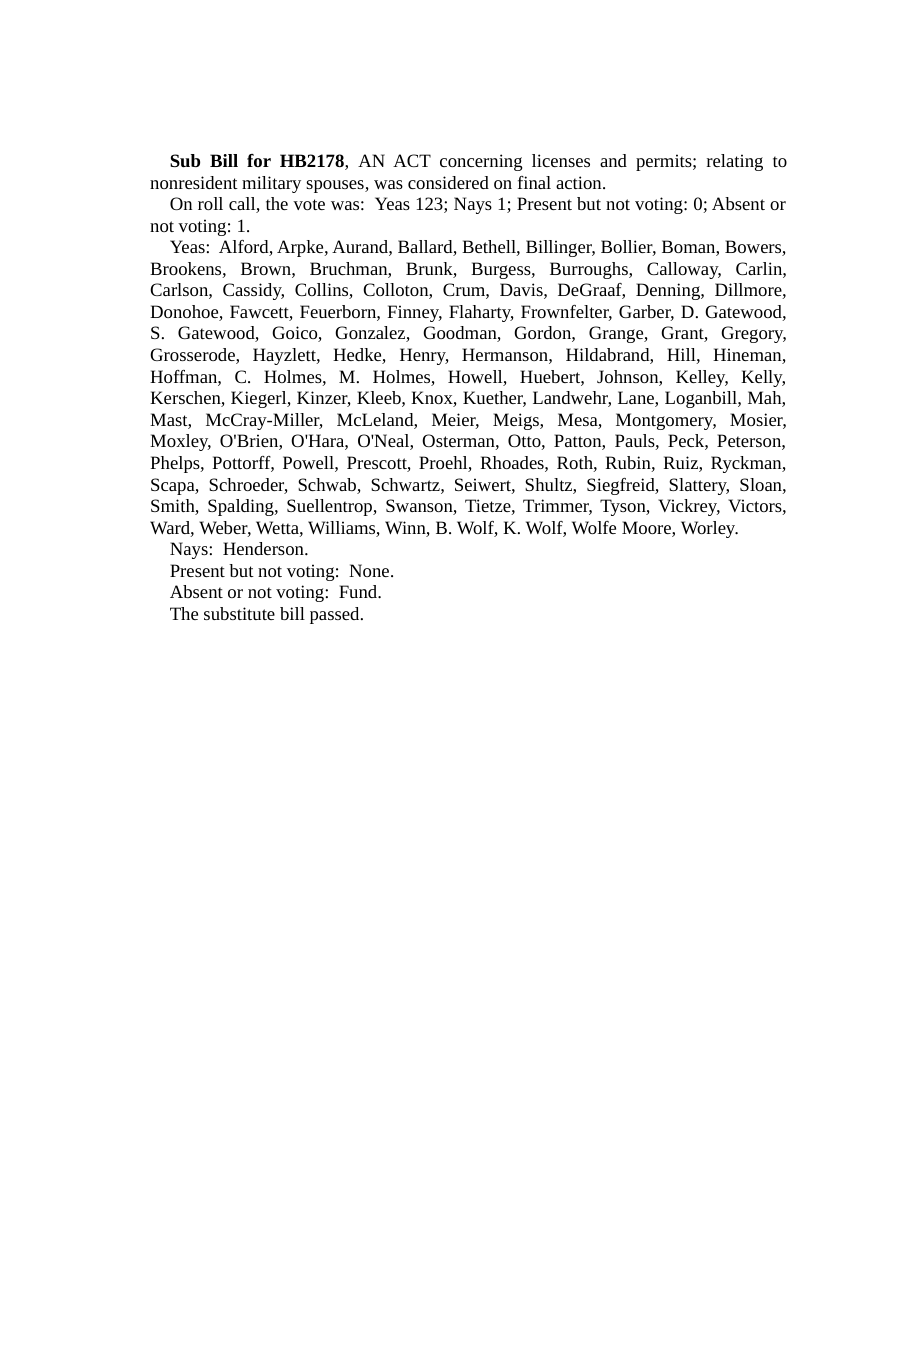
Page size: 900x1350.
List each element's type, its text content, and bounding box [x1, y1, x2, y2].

text On roll call, the vote was: Yeas 123; Nays 1; Present but not voting: 0; Absent or not voting: 1. [150, 193, 787, 236]
text The substitute bill passed. [150, 603, 787, 624]
text Absent or not voting: Fund. [150, 581, 787, 603]
text Yeas: Alford, Arpke, Aurand, Ballard, Bethell, Billinger, Bollier, Boman, Bowers, Brookens, Brown, Bruchman, Brunk, Burgess, Burroughs, Calloway, Carlin, Carlson, Cassidy, Collins, Colloton, Crum, Davis, DeGraaf, Denning, Dillmore, Donohoe, Fawcett, Feuerborn, Finney, Flaharty, Frownfelter, Garber, D. Gatewood, S. Gatewood, Goico, Gonzalez, Goodman, Gordon, Grange, Grant, Gregory, Grosserode, Hayzlett, Hedke, Henry, Hermanson, Hildabrand, Hill, Hineman, Hoffman, C. Holmes, M. Holmes, Howell, Huebert, Johnson, Kelley, Kelly, Kerschen, Kiegerl, Kinzer, Kleeb, Knox, Kuether, Landwehr, Lane, Loganbill, Mah, Mast, McCray-Miller, McLeland, Meier, Meigs, Mesa, Montgomery, Mosier, Moxley, O'Brien, O'Hara, O'Neal, Osterman, Otto, Patton, Pauls, Peck, Peterson, Phelps, Pottorff, Powell, Prescott, Proehl, Rhoades, Roth, Rubin, Ruiz, Ryckman, Scapa, Schroeder, Schwab, Schwartz, Seiwert, Shultz, Siegfreid, Slattery, Sloan, Smith, Spalding, Suellentrop, Swanson, Tietze, Trimmer, Tyson, Vickrey, Victors, Ward, Weber, Wetta, Williams, Winn, B. Wolf, K. Wolf, Wolfe Moore, Worley. [150, 236, 787, 538]
text Sub Bill for HB2178, AN ACT concerning licenses and permits; relating to nonresident military spouses, was considered on final action. [150, 150, 787, 193]
text Nays: Henderson. [150, 538, 787, 560]
text Present but not voting: None. [150, 560, 787, 581]
